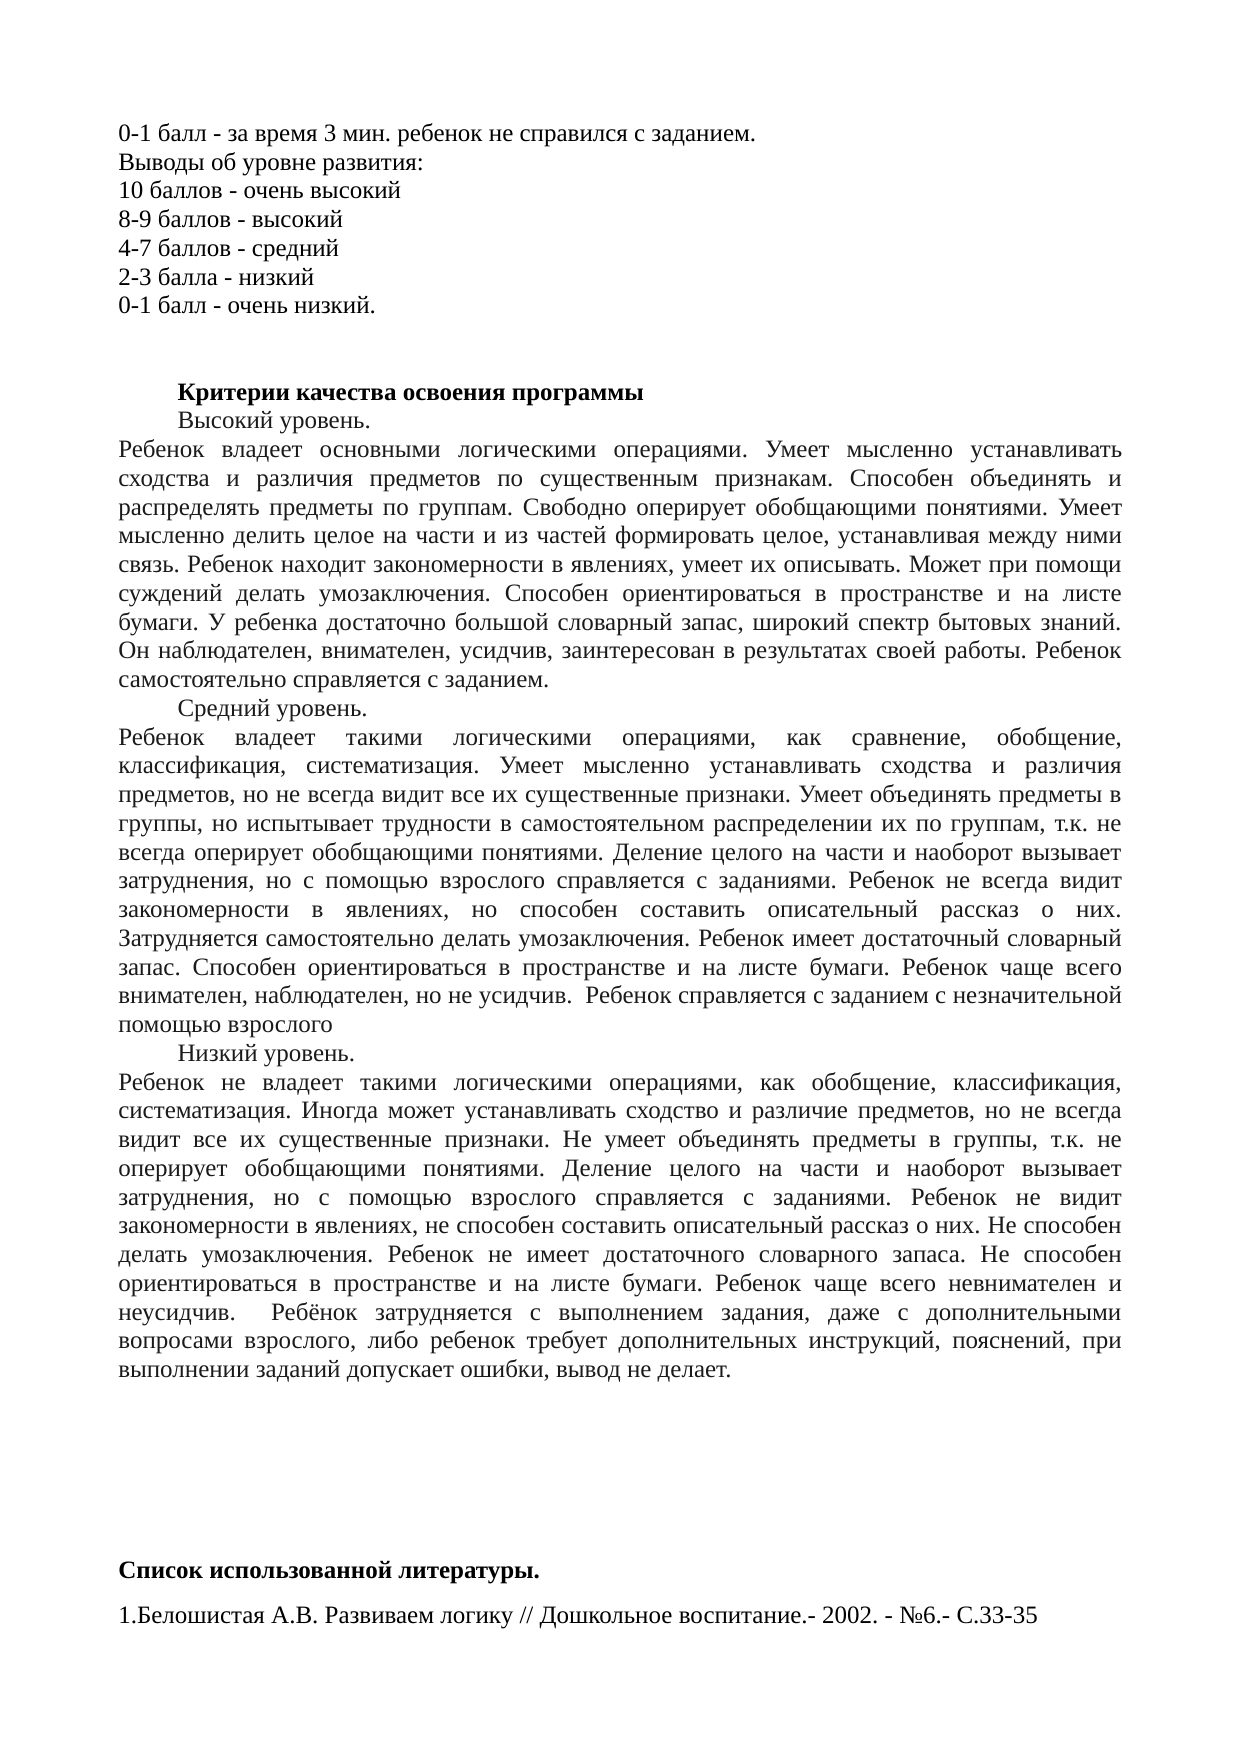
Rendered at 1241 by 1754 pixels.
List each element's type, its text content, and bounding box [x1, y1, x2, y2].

text 0-1 балл - за время 3 мин. ребенок не справился с заданием. [118, 118, 1123, 147]
text Средний уровень. [118, 693, 1123, 722]
text 0-1 балл - очень низкий. [118, 291, 1123, 319]
text Низкий уровень. [118, 1038, 1123, 1067]
text Ребенок владеет основными логическими операциями. Умеет мысленно устанавливать сходства и различия предметов по существенным признакам. Способен объединять и распределять предметы по группам. Свободно оперирует обобщающими понятиями. Умеет мысленно делить целое на части и из частей формировать целое, устанавливая между ними связь. Ребенок находит закономерности в явлениях, умеет их описывать. Может при помощи суждений делать умозаключения. Способен ориентироваться в пространстве и на листе бумаги. У ребенка достаточно большой словарный запас, широкий спектр бытовых знаний. Он наблюдателен, внимателен, усидчив, заинтересован в результатах своей работы. Ребенок самостоятельно справляется с заданием. [118, 434, 1123, 693]
text 8-9 баллов - высокий [118, 204, 1123, 233]
list Белошистая А.В. Развиваем логику // Дошкольное воспитание.- 2002. - №6.- С.33-35 [118, 1600, 1123, 1629]
text Высокий уровень. [118, 406, 1123, 434]
text Выводы об уровне развития: [118, 147, 1123, 176]
text Критерии качества освоения программы [118, 377, 1123, 406]
text Ребенок владеет такими логическими операциями, как сравнение, обобщение, классификация, систематизация. Умеет мысленно устанавливать сходства и различия предметов, но не всегда видит все их существенные признаки. Умеет объединять предметы в группы, но испытывает трудности в самостоятельном распределении их по группам, т.к. не всегда оперирует обобщающими понятиями. Деление целого на части и наоборот вызывает затруднения, но с помощью взрослого справляется с заданиями. Ребенок не всегда видит закономерности в явлениях, но способен составить описательный рассказ о них. Затрудняется самостоятельно делать умозаключения. Ребенок имеет достаточный словарный запас. Способен ориентироваться в пространстве и на листе бумаги. Ребенок чаще всего внимателен, наблюдателен, но не усидчив. Ребенок справляется с заданием с незначительной помощью взрослого [118, 722, 1123, 1038]
text Ребенок не владеет такими логическими операциями, как обобщение, классификация, систематизация. Иногда может устанавливать сходство и различие предметов, но не всегда видит все их существенные признаки. Не умеет объединять предметы в группы, т.к. не оперирует обобщающими понятиями. Деление целого на части и наоборот вызывает затруднения, но с помощью взрослого справляется с заданиями. Ребенок не видит закономерности в явлениях, не способен составить описательный рассказ о них. Не способен делать умозаключения. Ребенок не имеет достаточного словарного запаса. Не способен ориентироваться в пространстве и на листе бумаги. Ребенок чаще всего невнимателен и неусидчив. Ребёнок затрудняется с выполнением задания, даже с дополнительными вопросами взрослого, либо ребенок требует дополнительных инструкций, пояснений, при выполнении заданий допускает ошибки, вывод не делает. [118, 1067, 1123, 1383]
text 4-7 баллов - средний [118, 233, 1123, 262]
text 10 баллов - очень высокий [118, 176, 1123, 204]
text 2-3 балла - низкий [118, 262, 1123, 291]
text Список использованной литературы. [118, 1556, 1123, 1584]
